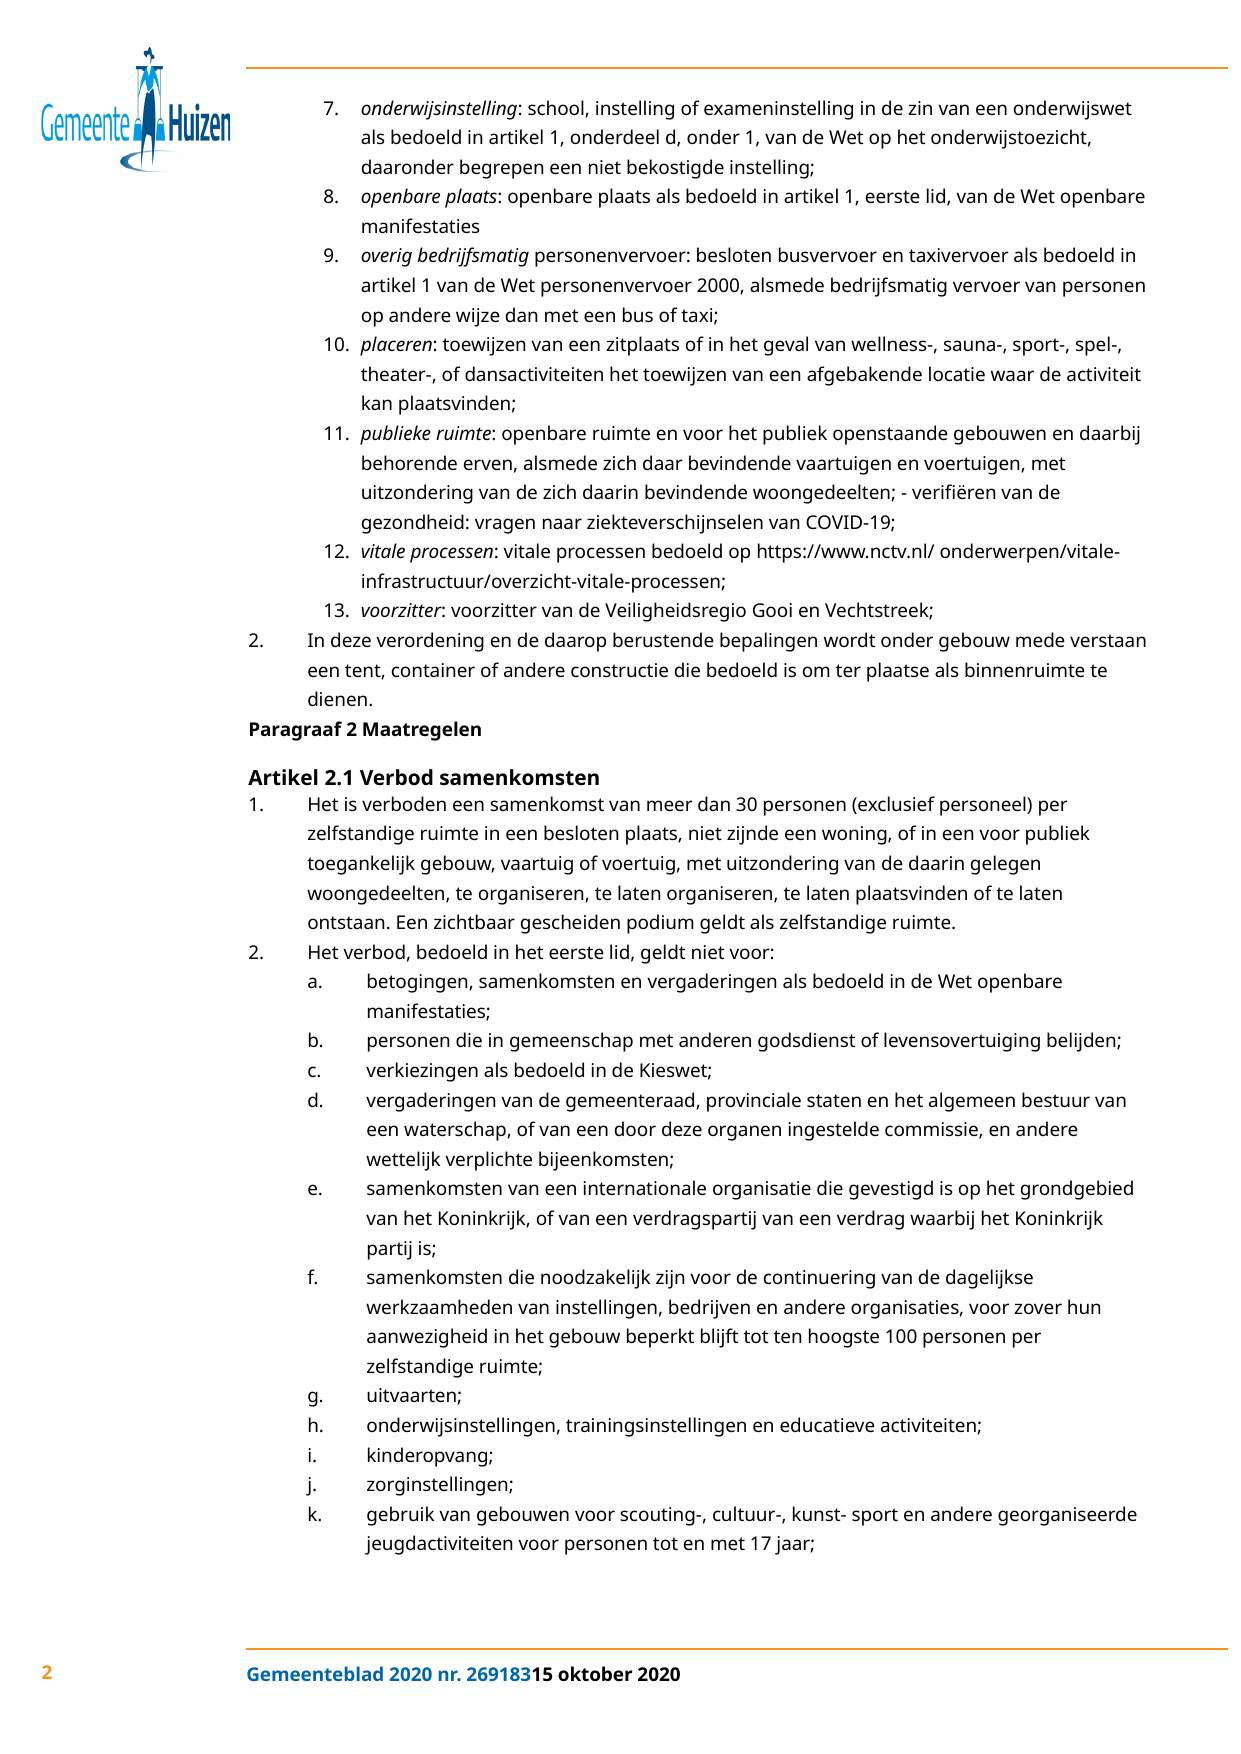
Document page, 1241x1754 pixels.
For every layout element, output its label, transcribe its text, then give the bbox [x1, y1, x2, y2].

list placeren: toewijzen van een zitplaats of in het geval van wellness-, sauna-, sport-, spel-, theater-, of dansactiviteiten het toewijzen van een afgebakende locatie waar de activiteit kan plaatsvinden; [323, 331, 1152, 416]
list gebruik van gebouwen voor scouting-, cultuur-, kunst- sport en andere georganiseerde jeugdactiviteiten voor personen tot en met 17 jaar; [307, 1501, 1152, 1556]
list In deze verordening en de daarop berustende bepalingen wordt onder gebouw mede verstaan een tent, container of andere constructie die bedoeld is om ter plaatse als binnenruimte te dienen. [248, 627, 1152, 712]
list vitale processen: vitale processen bedoeld op https://www.nctv.nl/ onderwerpen/vitale-infrastructuur/overzicht-vitale-processen; [323, 538, 1152, 594]
list onderwijsinstellingen, trainingsinstellingen en educatieve activiteiten; [307, 1412, 1152, 1438]
list betogingen, samenkomsten en vergaderingen als bedoeld in de Wet openbare manifestaties; [307, 968, 1152, 1024]
list openbare plaats: openbare plaats als bedoeld in artikel 1, eerste lid, van de Wet openbare manifestaties [323, 183, 1152, 239]
list voorzitter: voorzitter van de Veiligheidsregio Gooi en Vechtstreek; [323, 598, 1152, 623]
text Artikel 2.1 Verbod samenkomsten [248, 763, 1152, 791]
list uitvaarten; [307, 1383, 1152, 1408]
list zorginstellingen; [307, 1471, 1152, 1497]
list onderwijsinstelling: school, instelling of exameninstelling in de zin van een onderwijswet als bedoeld in artikel 1, onderdeel d, onder 1, van de Wet op het onderwijstoezicht, daaronder begrepen een niet bekostigde instelling; [323, 95, 1152, 180]
list Het verbod, bedoeld in het eerste lid, geldt niet voor: [248, 939, 1152, 965]
list kinderopvang; [307, 1442, 1152, 1468]
list publieke ruimte: openbare ruimte en voor het publiek openstaande gebouwen en daarbij behorende erven, alsmede zich daar bevindende vaartuigen en voertuigen, met uitzondering van de zich daarin bevindende woongedeelten; - verifiëren van de gezondheid: vragen naar ziekteverschijnselen van COVID-19; [323, 420, 1152, 535]
list vergaderingen van de gemeenteraad, provinciale staten en het algemeen bestuur van een waterschap, of van een door deze organen ingestelde commissie, en andere wettelijk verplichte bijeenkomsten; [307, 1087, 1152, 1172]
list samenkomsten die noodzakelijk zijn voor de continuering van de dagelijkse werkzaamheden van instellingen, bedrijven en andere organisaties, voor zover hun aanwezigheid in het gebouw beperkt blijft tot ten hoogste 100 personen per zelfstandige ruimte; [307, 1264, 1152, 1379]
list samenkomsten van een internationale organisatie die gevestigd is op het grondgebied van het Koninkrijk, of van een verdragspartij van een verdrag waarbij het Koninkrijk partij is; [307, 1176, 1152, 1261]
list overig bedrijfsmatig personenvervoer: besloten busvervoer en taxivervoer als bedoeld in artikel 1 van de Wet personenvervoer 2000, alsmede bedrijfsmatig vervoer van personen op andere wijze dan met een bus of taxi; [323, 243, 1152, 328]
list verkiezingen als bedoeld in de Kieswet; [307, 1057, 1152, 1083]
list personen die in gemeenschap met anderen godsdienst of levensovertuiging belijden; [307, 1028, 1152, 1053]
text Paragraaf 2 Maatregelen [248, 716, 1152, 742]
picture [41, 47, 231, 172]
list Het is verboden een samenkomst van meer dan 30 personen (exclusief personeel) per zelfstandige ruimte in een besloten plaats, niet zijnde een woning, of in een voor publiek toegankelijk gebouw, vaartuig of voertuig, met uitzondering van de daarin gelegen woongedeelten, te organiseren, te laten organiseren, te laten plaatsvinden of te laten ontstaan. Een zichtbaar gescheiden podium geldt als zelfstandige ruimte. [248, 791, 1152, 935]
